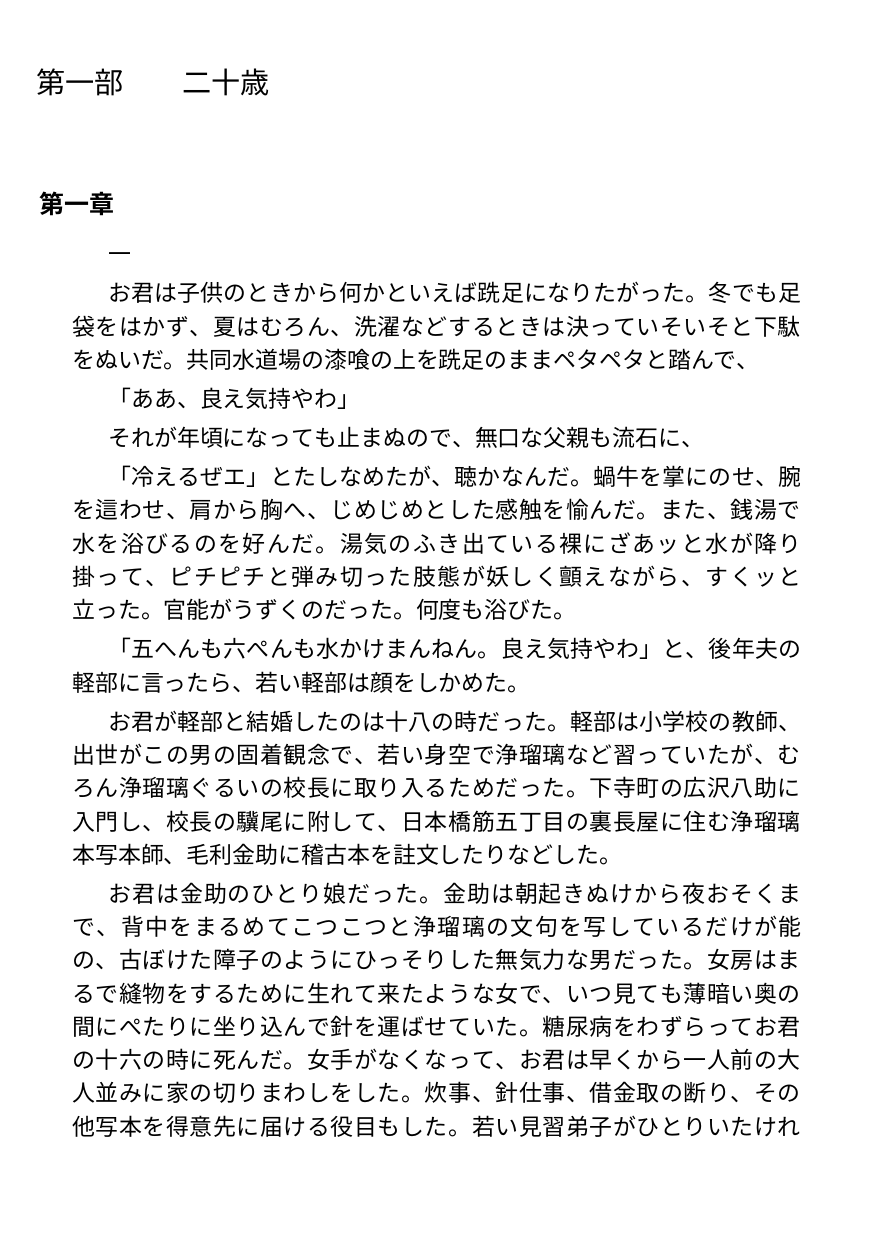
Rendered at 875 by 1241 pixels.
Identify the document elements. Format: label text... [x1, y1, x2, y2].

text それが年頃になっても止まぬので、無口な父親も流石に、 [72, 420, 802, 453]
subtitle 第一部 二十歳 [36, 60, 838, 102]
text 「五へんも六ぺんも水かけまんねん。良え気持やわ」と、後年夫の軽部に言ったら、若い軽部は顔をしかめた。 [72, 631, 802, 698]
text お君が軽部と結婚したのは十八の時だった。軽部は小学校の教師、出世がこの男の固着観念で、若い身空で浄瑠璃など習っていたが、むろん浄瑠璃ぐるいの校長に取り入るためだった。下寺町の広沢八助に入門し、校長の驥尾に附して、日本橋筋五丁目の裏長屋に住む浄瑠璃本写本師、毛利金助に稽古本を註文したりなどした。 [72, 704, 802, 870]
text 「ああ、良え気持やわ」 [72, 381, 802, 414]
text お君は子供のときから何かといえば跣足になりたがった。冬でも足袋をはかず、夏はむろん、洗濯などするときは決っていそいそと下駄をぬいだ。共同水道場の漆喰の上を跣足のままペタペタと踏んで、 [72, 275, 802, 375]
text 一 [72, 236, 802, 269]
text お君は金助のひとり娘だった。金助は朝起きぬけから夜おそくまで、背中をまるめてこつこつと浄瑠璃の文句を写しているだけが能の、古ぼけた障子のようにひっそりした無気力な男だった。女房はまるで縫物をするために生れて来たような女で、いつ見ても薄暗い奥の間にぺたりに坐り込んで針を運ばせていた。糖尿病をわずらってお君の十六の時に死んだ。女手がなくなって、お君は早くから一人前の大人並みに家の切りまわしをした。炊事、針仕事、借金取の断り、その他写本を得意先に届ける役目もした。若い見習弟子がひとりいたけれ [72, 876, 802, 1142]
text 「冷えるぜエ」とたしなめたが、聴かなんだ。蝸牛を掌にのせ、腕を這わせ、肩から胸へ、じめじめとした感触を愉んだ。また、銭湯で水を浴びるのを好んだ。湯気のふき出ている裸にざあッと水が降り掛って、ピチピチと弾み切った肢態が妖しく顫えながら、すくッと立った。官能がうずくのだった。何度も浴びた。 [72, 459, 802, 625]
subtitle 第一章 [36, 182, 838, 224]
